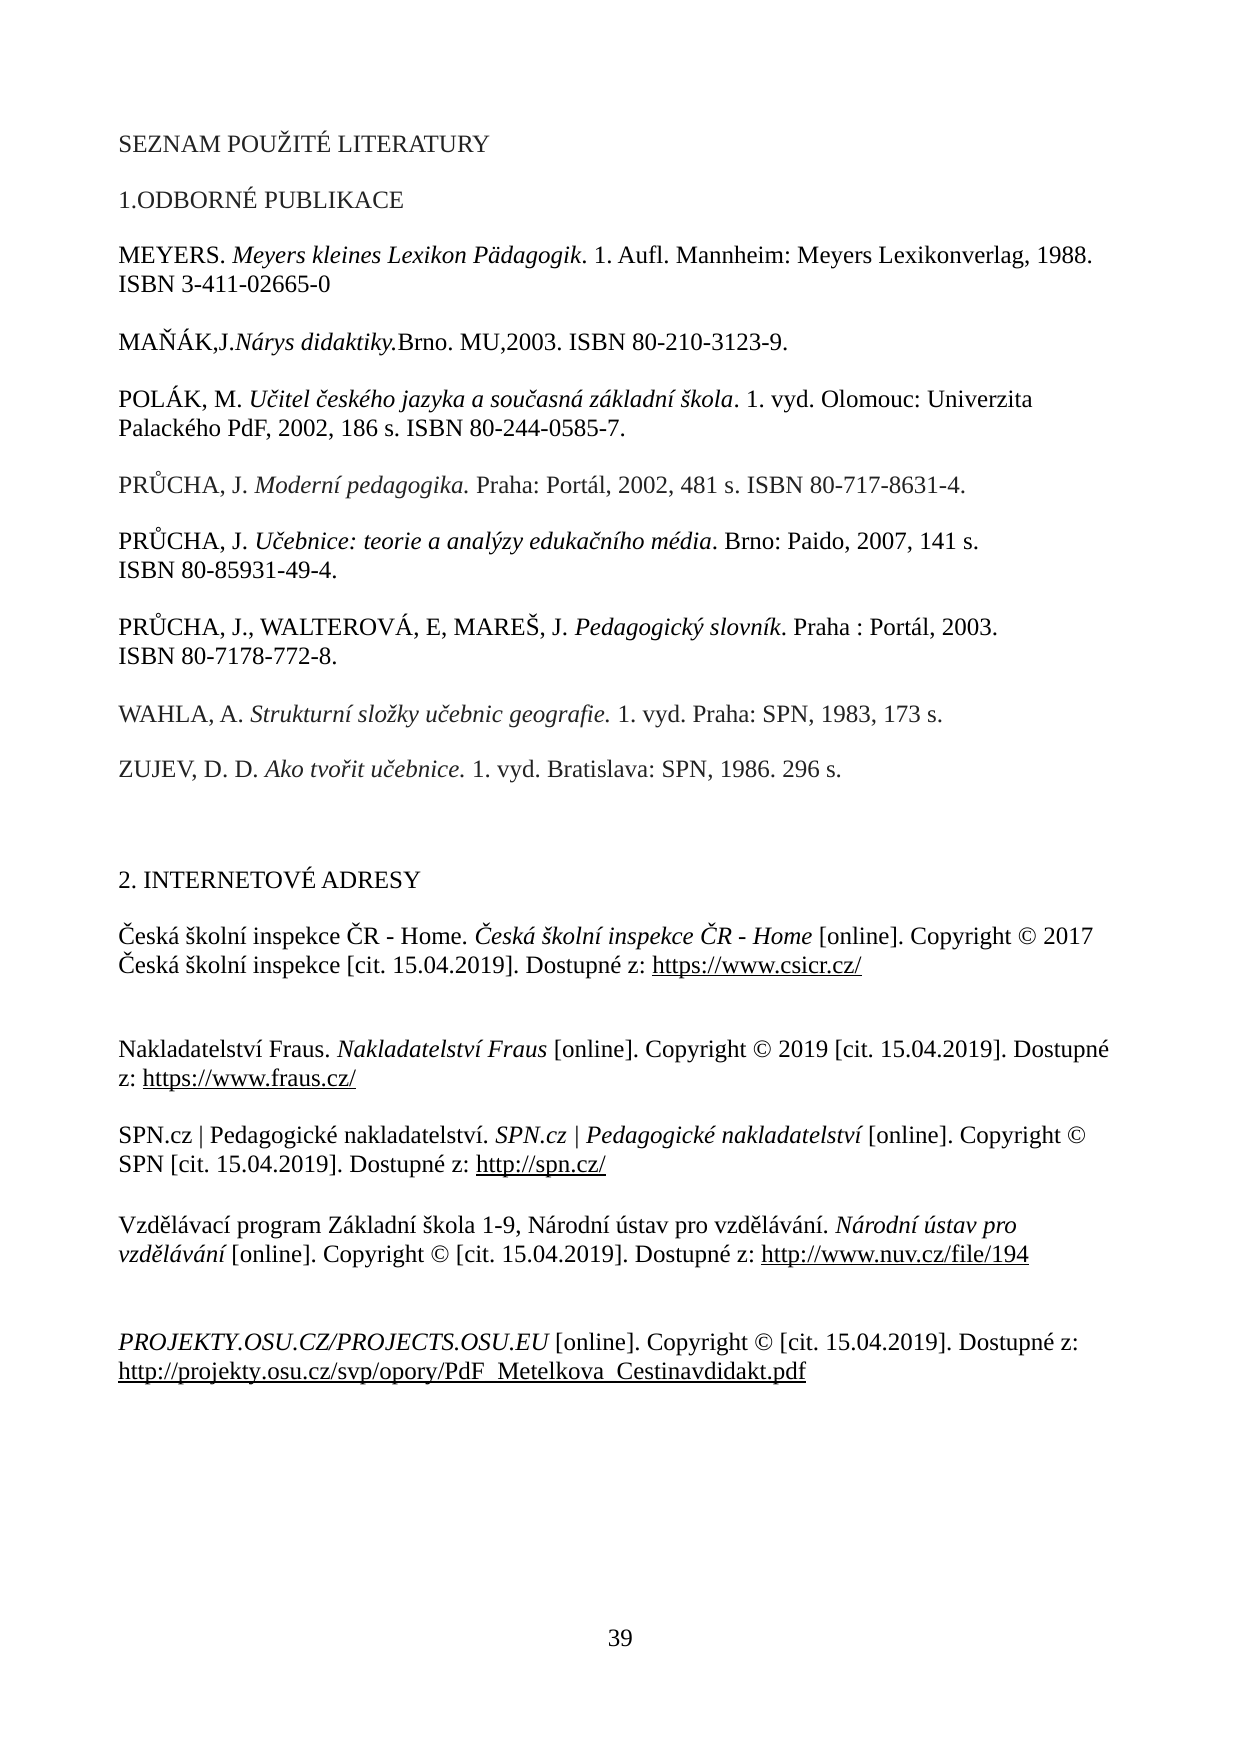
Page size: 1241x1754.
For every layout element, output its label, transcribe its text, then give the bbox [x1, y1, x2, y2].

text WAHLA, A. Strukturní složky učebnic geografie. 1. vyd. Praha: SPN, 1983, 173 s. [118, 699, 1122, 727]
text Vzdělávací program Základní škola 1-9, Národní ústav pro vzdělávání. Národní ústav pro vzdělávání [online]. Copyright © [cit. 15.04.2019]. Dostupné z: http://www.nuv.cz/file/194 [118, 1210, 1122, 1267]
text PROJEKTY.OSU.CZ/PROJECTS.OSU.EU [online]. Copyright © [cit. 15.04.2019]. Dostupné z: http://projekty.osu.cz/svp/opory/PdF_Metelkova_Cestinavdidakt.pdf [118, 1327, 1122, 1385]
text ZUJEV, D. D. Ako tvořit učebnice. 1. vyd. Bratislava: SPN, 1986. 296 s. [118, 754, 1122, 783]
text PRŮCHA, J. Učebnice: teorie a analýzy edukačního média. Brno: Paido, 2007, 141 s. [118, 526, 1122, 555]
text Nakladatelství Fraus. Nakladatelství Fraus [online]. Copyright © 2019 [cit. 15.04.2019]. Dostupné z: https://www.fraus.cz/ [118, 1034, 1122, 1092]
text SEZNAM POUŽITÉ LITERATURY [118, 129, 1122, 158]
text ISBN 80-85931-49-4. [118, 555, 1122, 584]
text PRŮCHA, J. Moderní pedagogika. Praha: Portál, 2002, 481 s. ISBN 80-717-8631-4. [118, 471, 1122, 499]
text MEYERS. Meyers kleines Lexikon Pädagogik. 1. Aufl. Mannheim: Meyers Lexikonverlag, 1988. ISBN 3-411-02665-0 [118, 241, 1122, 298]
text 2. INTERNETOVÉ ADRESY [118, 866, 1122, 894]
text Česká školní inspekce ČR - Home. Česká školní inspekce ČR - Home [online]. Copyright © 2017 Česká školní inspekce [cit. 15.04.2019]. Dostupné z: https://www.csicr.cz/ [118, 921, 1122, 979]
text ISBN 80-7178-772-8. [118, 641, 1122, 670]
table_header [127, 1178, 135, 1210]
text PRŮCHA, J., WALTEROVÁ, E, MAREŠ, J. Pedagogický slovník. Praha : Portál, 2003. [118, 612, 1122, 641]
text POLÁK, M. Učitel českého jazyka a současná základní škola. 1. vyd. Olomouc: Univerzita Palackého PdF, 2002, 186 s. ISBN 80-244-0585-7. [118, 384, 1122, 442]
text SPN.cz | Pedagogické nakladatelství. SPN.cz | Pedagogické nakladatelství [online]. Copyright © SPN [cit. 15.04.2019]. Dostupné z: http://spn.cz/ [118, 1121, 1122, 1178]
text MAŇÁK,J.Nárys didaktiky.Brno. MU,2003. ISBN 80-210-3123-9. [118, 327, 1122, 356]
text 1.ODBORNÉ PUBLIKACE [118, 185, 1122, 214]
table_header [118, 1178, 127, 1210]
